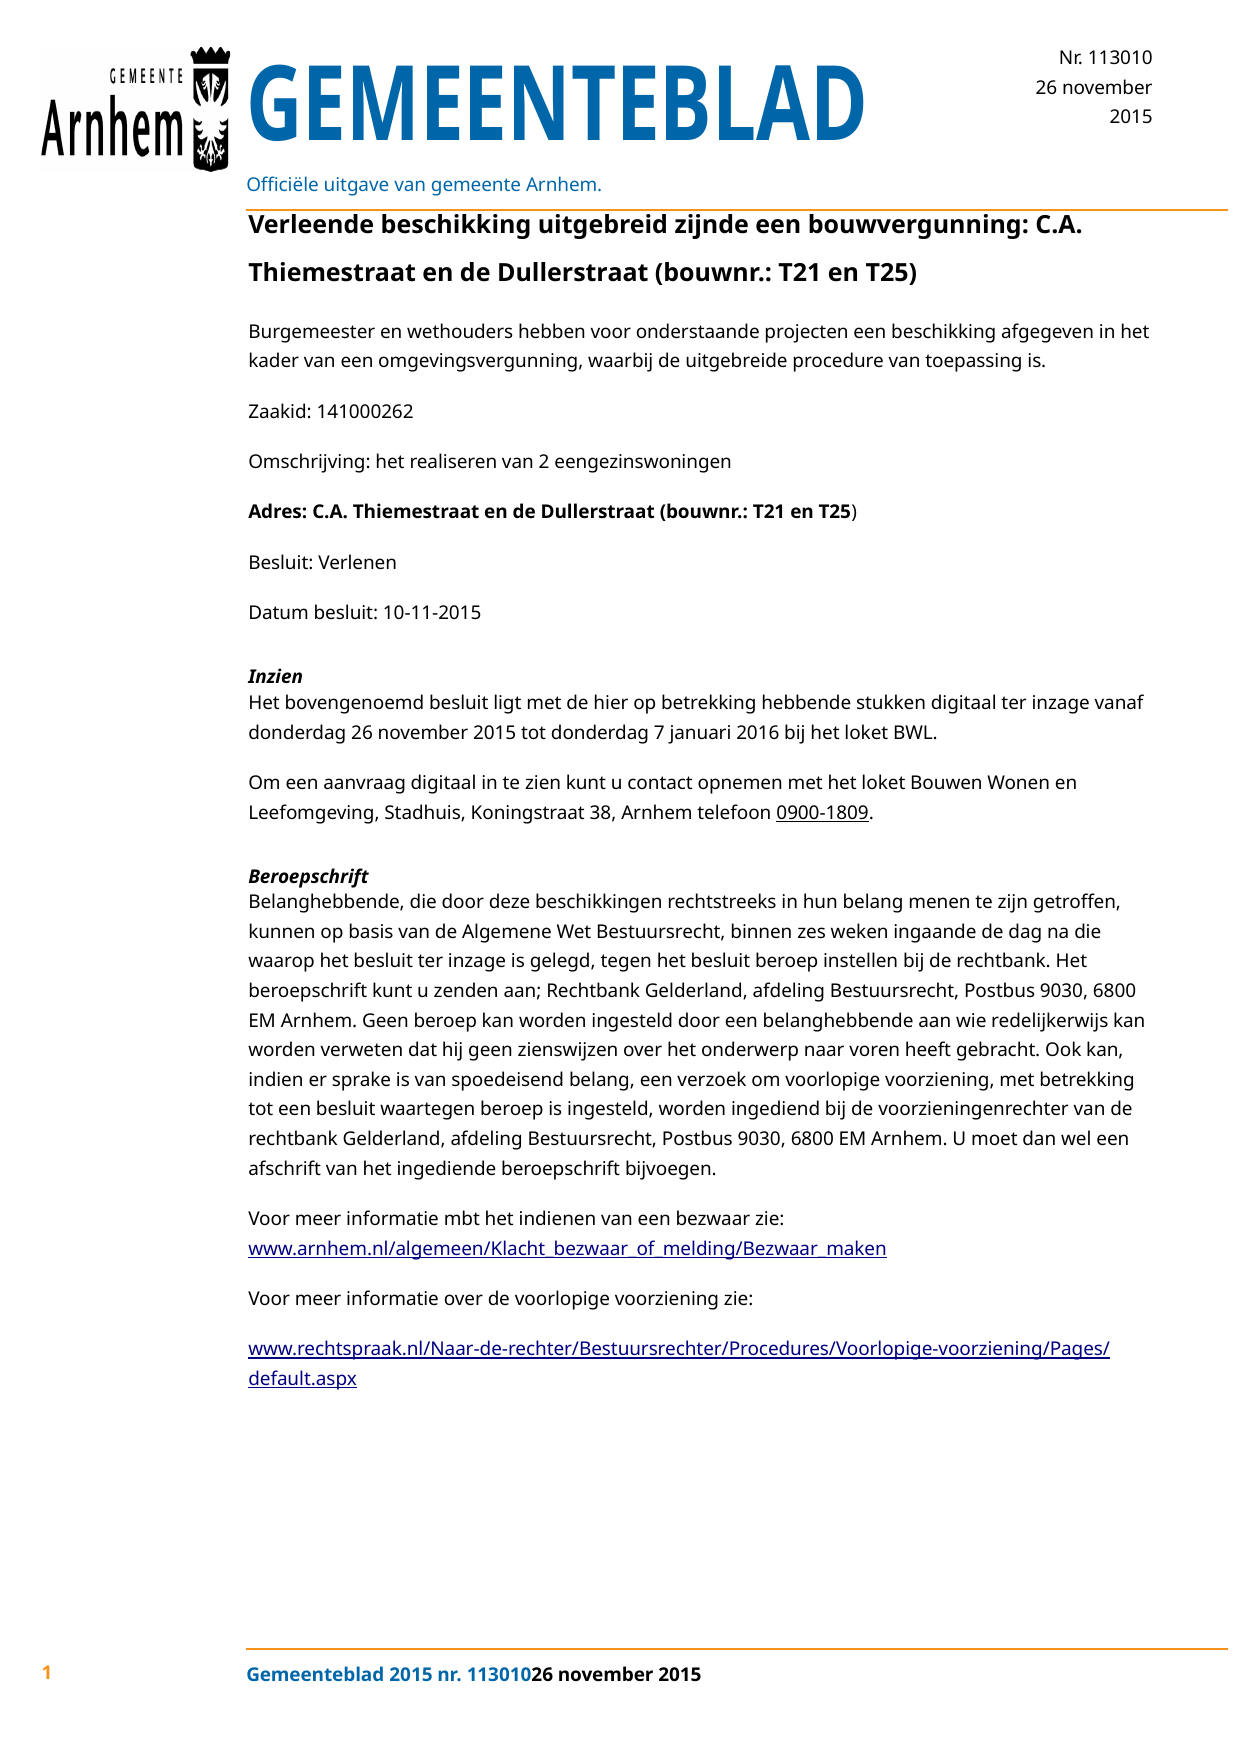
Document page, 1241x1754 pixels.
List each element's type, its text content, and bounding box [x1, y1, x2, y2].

text Beroepschrift [248, 863, 1152, 888]
picture [41, 47, 231, 172]
text Burgemeester en wethouders hebben voor onderstaande projecten een beschikking afgegeven in het kader van een omgevingsvergunning, waarbij de uitgebreide procedure van toepassing is. [248, 318, 1152, 373]
text Voor meer informatie over de voorlopige voorziening zie: [248, 1285, 1152, 1311]
text Om een aanvraag digitaal in te zien kunt u contact opnemen met het loket Bouwen Wonen en Leefomgeving, Stadhuis, Koningstraat 38, Arnhem telefoon 0900-1809. [248, 769, 1152, 824]
text Zaakid: 141000262 [248, 398, 1152, 424]
text Besluit: Verlenen [248, 549, 1152, 575]
text Adres: C.A. Thiemestraat en de Dullerstraat (bouwnr.: T21 en T25) [248, 499, 1152, 524]
text Datum besluit: 10-11-2015 [248, 599, 1152, 625]
text www.rechtspraak.nl/Naar-de-rechter/Bestuursrechter/Procedures/Voorlopige-voorziening/Pages/default.aspx [248, 1336, 1152, 1391]
text Het bovengenoemd besluit ligt met de hier op betrekking hebbende stukken digitaal ter inzage vanaf donderdag 26 november 2015 tot donderdag 7 januari 2016 bij het loket BWL. [248, 689, 1152, 744]
text Verleende beschikking uitgebreid zijnde een bouwvergunning: C.A. Thiemestraat en de Dullerstraat (bouwnr.: T21 en T25) [248, 211, 1152, 288]
text Omschrijving: het realiseren van 2 eengezinswoningen [248, 448, 1152, 474]
text Inzien [248, 663, 1152, 689]
text Belanghebbende, die door deze beschikkingen rechtstreeks in hun belang menen te zijn getroffen, kunnen op basis van de Algemene Wet Bestuursrecht, binnen zes weken ingaande de dag na die waarop het besluit ter inzage is gelegd, tegen het besluit beroep instellen bij de rechtbank. Het beroepschrift kunt u zenden aan; Rechtbank Gelderland, afdeling Bestuursrecht, Postbus 9030, 6800 EM Arnhem. Geen beroep kan worden ingesteld door een belanghebbende aan wie redelijkerwijs kan worden verweten dat hij geen zienswijzen over het onderwerp naar voren heeft gebracht. Ook kan, indien er sprake is van spoedeisend belang, een verzoek om voorlopige voorziening, met betrekking tot een besluit waartegen beroep is ingesteld, worden ingediend bij de voorzieningenrechter van de rechtbank Gelderland, afdeling Bestuursrecht, Postbus 9030, 6800 EM Arnhem. U moet dan wel een afschrift van het ingediende beroepschrift bijvoegen. [248, 888, 1152, 1181]
text Voor meer informatie mbt het indienen van een bezwaar zie: www.arnhem.nl/algemeen/Klacht_bezwaar_of_melding/Bezwaar_maken [248, 1205, 1152, 1261]
